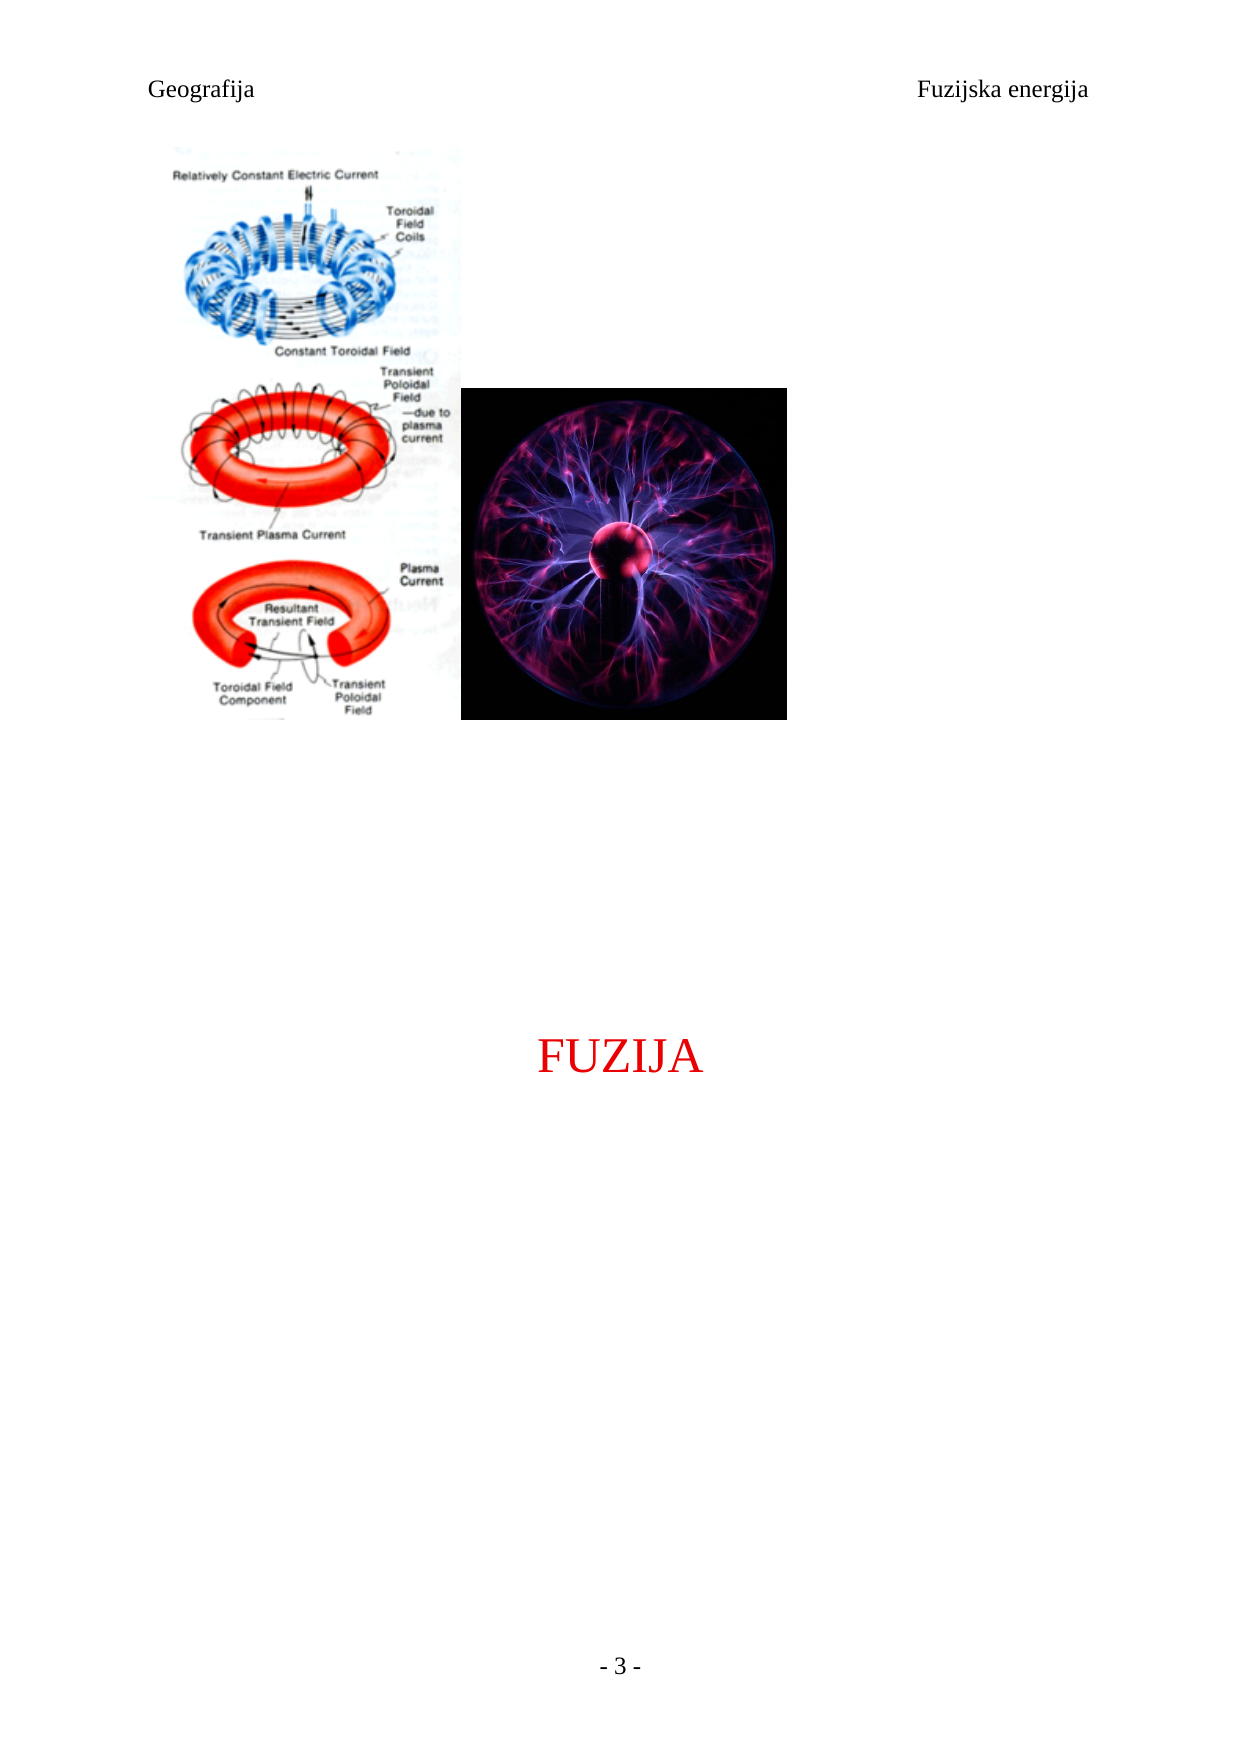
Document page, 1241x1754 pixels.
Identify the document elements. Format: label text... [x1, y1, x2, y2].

picture [147, 147, 787, 720]
text FUZIJA [148, 1026, 1093, 1084]
